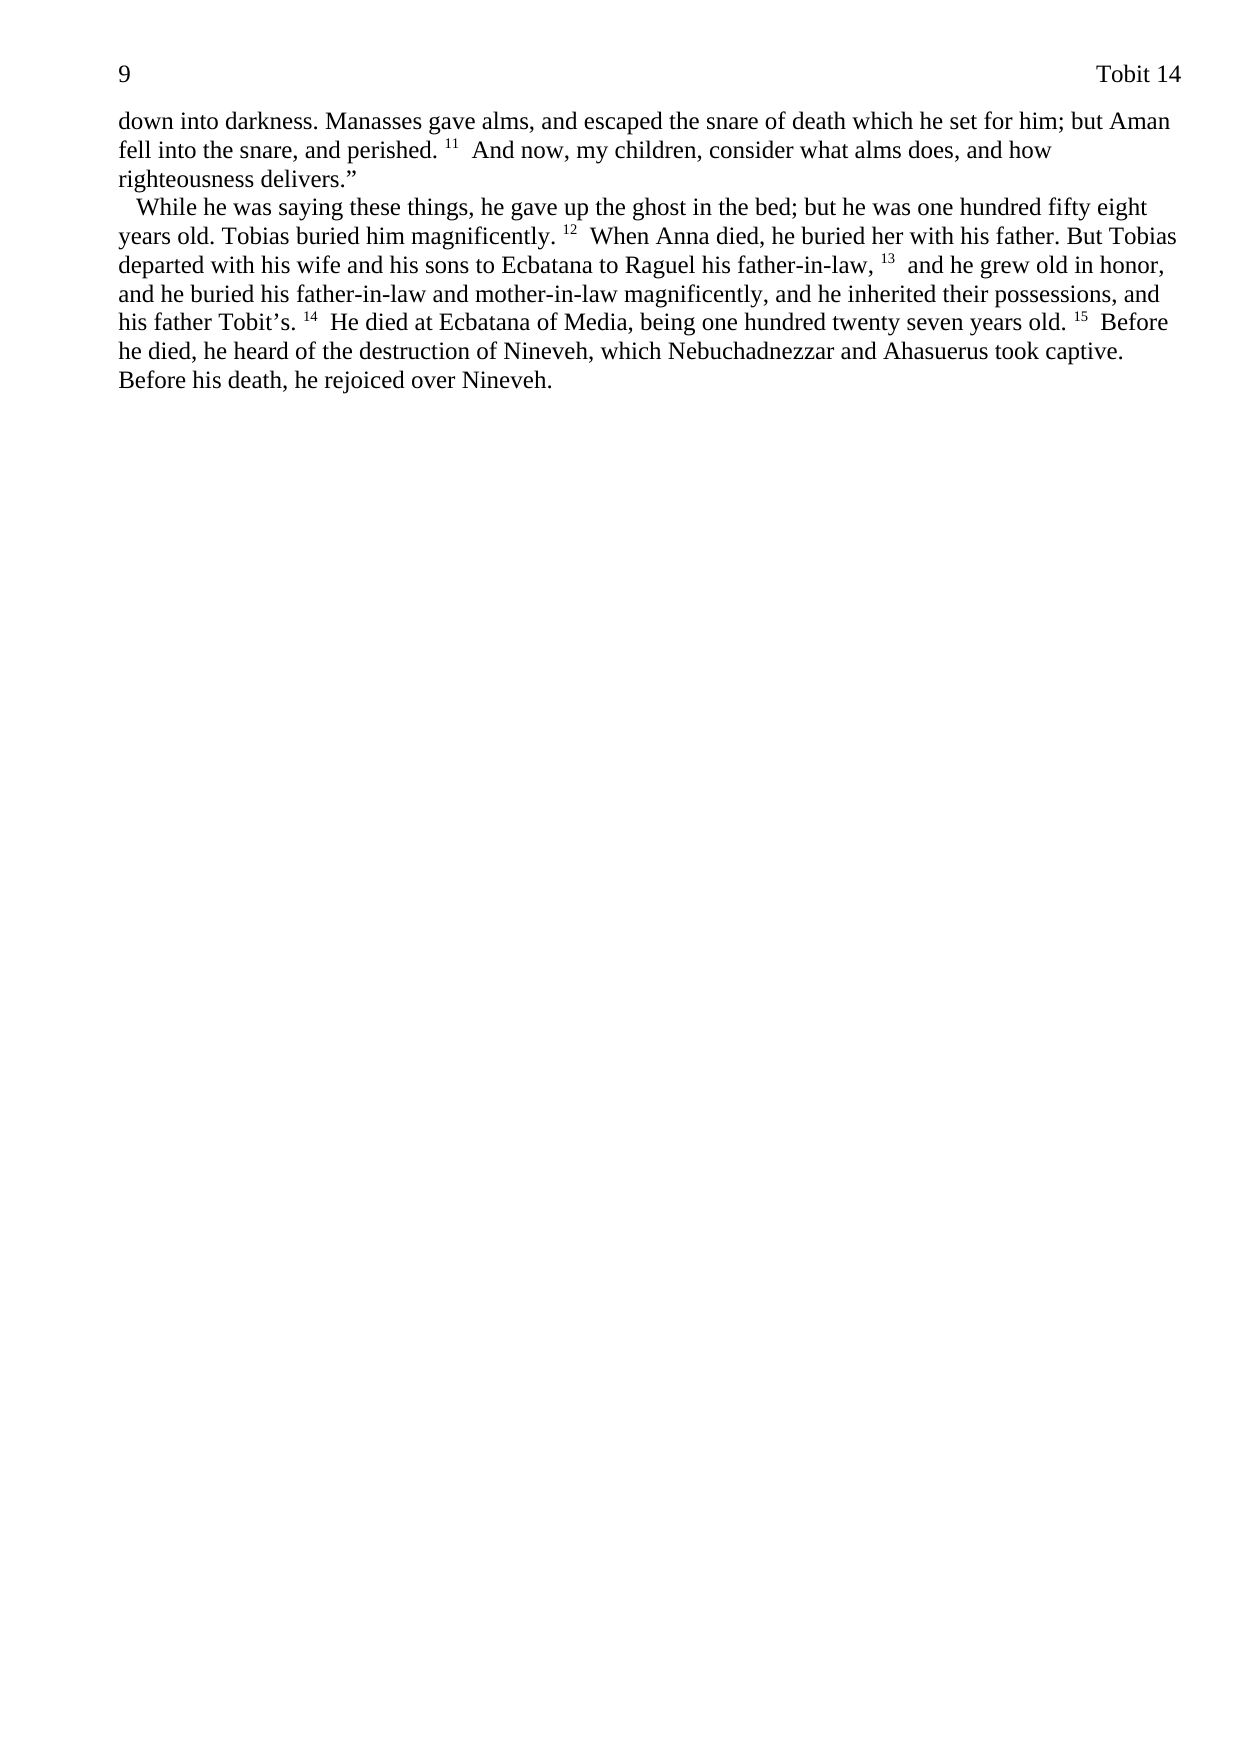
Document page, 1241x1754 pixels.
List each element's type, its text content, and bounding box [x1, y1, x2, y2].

text While he was saying these things, he gave up the ghost in the bed; but he was one hundred fifty eight years old. Tobias buried him magnificently. 12 When Anna died, he buried her with his father. But Tobias departed with his wife and his sons to Ecbatana to Raguel his father-in-law, 13 and he grew old in honor, and he buried his father-in-law and mother-in-law magnificently, and he inherited their possessions, and his father Tobit’s. 14 He died at Ecbatana of Media, being one hundred twenty seven years old. 15 Before he died, he heard of the destruction of Nineveh, which Nebuchadnezzar and Ahasuerus took captive. Before his death, he rejoiced over Nineveh. [118, 192, 1181, 394]
text down into darkness. Manasses gave alms, and escaped the snare of death which he set for him; but Aman fell into the snare, and perished. 11 And now, my children, consider what alms does, and how righteousness delivers.” [118, 106, 1181, 192]
